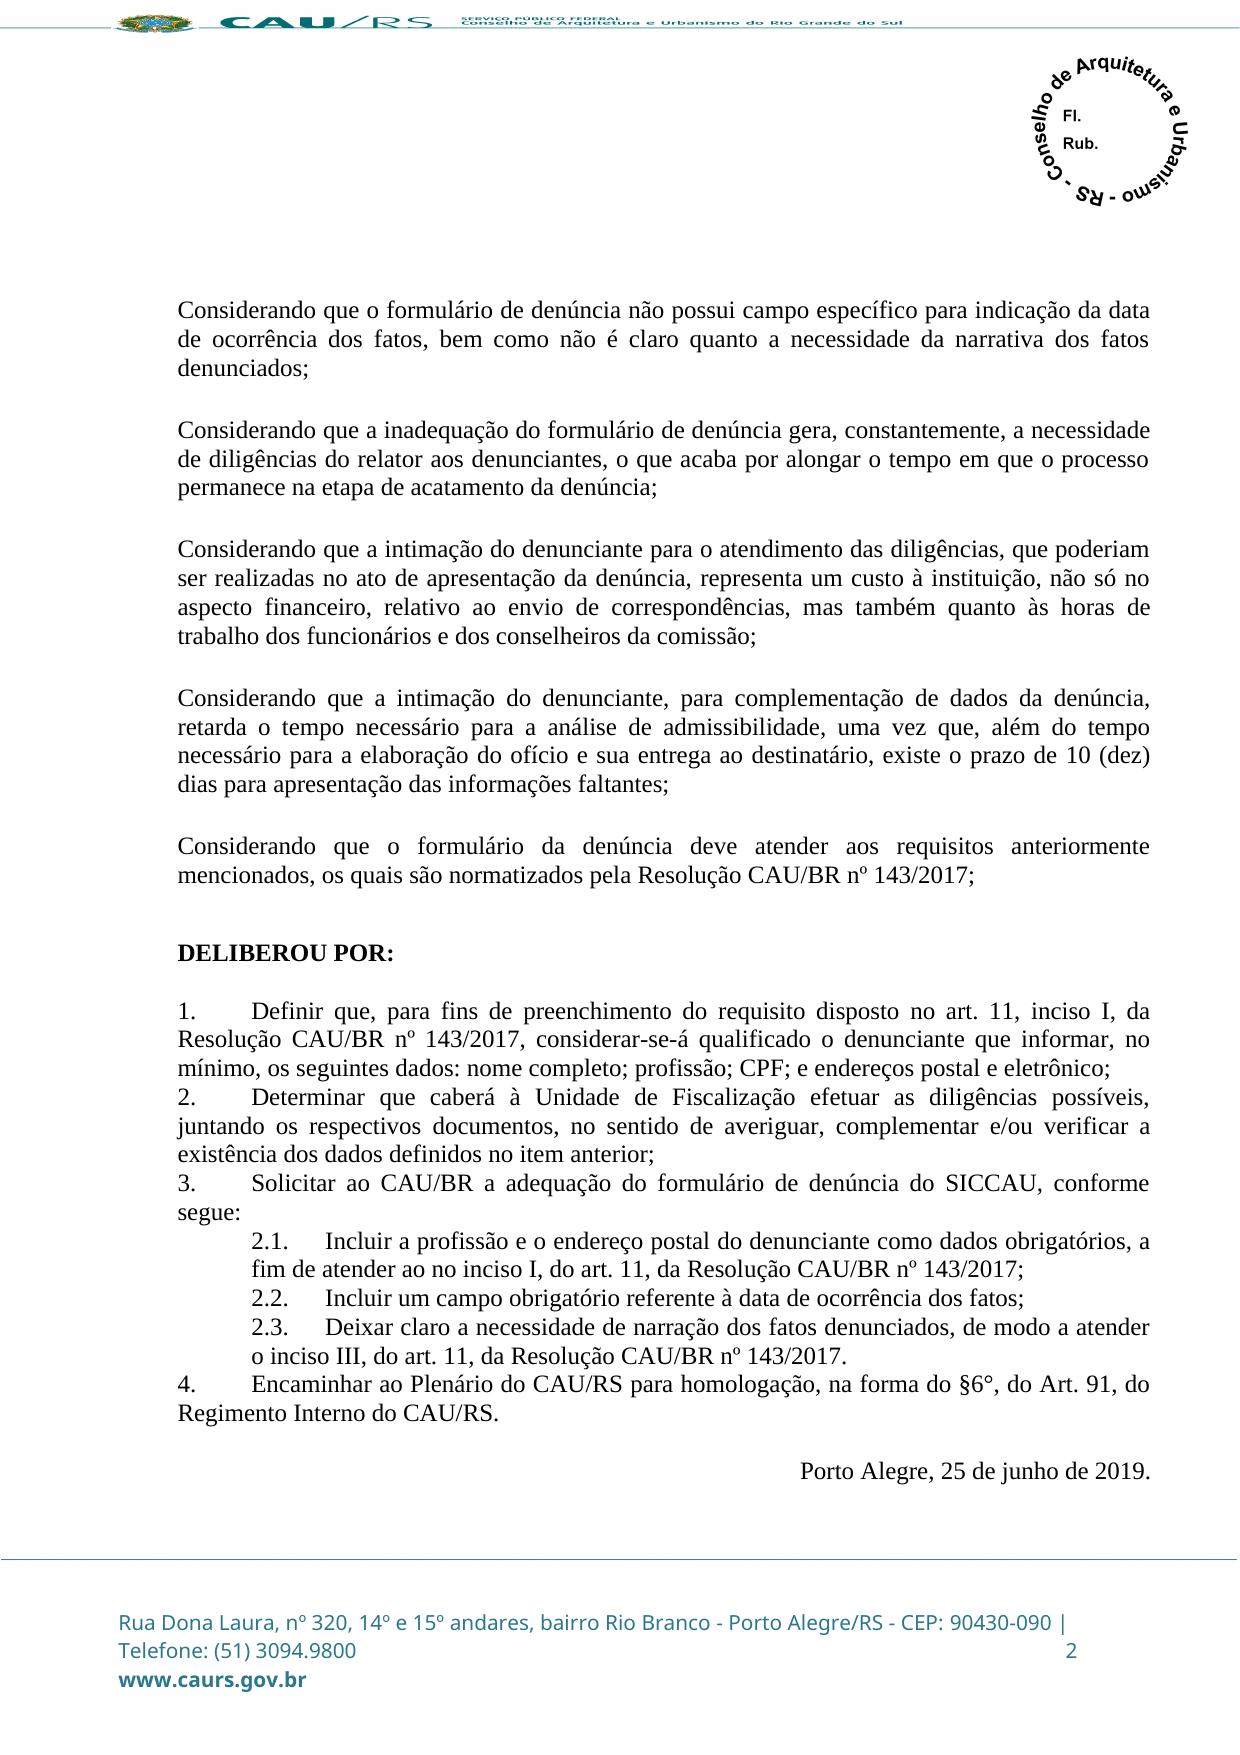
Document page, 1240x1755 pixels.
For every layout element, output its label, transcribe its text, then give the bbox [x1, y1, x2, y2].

text Considerando que o formulário da denúncia deve atender aos requisitos anteriormente mencionados, os quais são normatizados pela Resolução CAU/BR nº 143/2017; [177, 831, 1151, 889]
list Solicitar ao CAU/BR a adequação do formulário de denúncia do SICCAU, conforme segue: [177, 1168, 1151, 1226]
text DELIBEROU POR: [177, 938, 1151, 967]
text Considerando que a intimação do denunciante, para complementação de dados da denúncia, retarda o tempo necessário para a análise de admissibilidade, uma vez que, além do tempo necessário para a elaboração do ofício e sua entrega ao destinatário, existe o prazo de 10 (dez) dias para apresentação das informações faltantes; [177, 683, 1151, 798]
list Determinar que caberá à Unidade de Fiscalização efetuar as diligências possíveis, juntando os respectivos documentos, no sentido de averiguar, complementar e/ou verificar a existência dos dados definidos no item anterior; [177, 1082, 1151, 1168]
list Definir que, para fins de preenchimento do requisito disposto no art. 11, inciso I, da Resolução CAU/BR nº 143/2017, considerar-se-á qualificado o denunciante que informar, no mínimo, os seguintes dados: nome completo; profissão; CPF; e endereços postal e eletrônico; [177, 996, 1151, 1082]
list Deixar claro a necessidade de narração dos fatos denunciados, de modo a atender o inciso III, do art. 11, da Resolução CAU/BR nº 143/2017. [251, 1312, 1151, 1369]
text Considerando que a intimação do denunciante para o atendimento das diligências, que poderiam ser realizadas no ato de apresentação da denúncia, representa um custo à instituição, não só no aspecto financeiro, relativo ao envio de correspondências, mas também quanto às horas de trabalho dos funcionários e dos conselheiros da comissão; [177, 534, 1151, 649]
text Considerando que o formulário de denúncia não possui campo específico para indicação da data de ocorrência dos fatos, bem como não é claro quanto a necessidade da narrativa dos fatos denunciados; [177, 295, 1151, 382]
text Considerando que a inadequação do formulário de denúncia gera, constantemente, a necessidade de diligências do relator aos denunciantes, o que acaba por alongar o tempo em que o processo permanece na etapa de acatamento da denúncia; [177, 415, 1151, 501]
list Encaminhar ao Plenário do CAU/RS para homologação, na forma do §6°, do Art. 91, do Regimento Interno do CAU/RS. [177, 1369, 1151, 1427]
list Incluir um campo obrigatório referente à data de ocorrência dos fatos; [251, 1283, 1151, 1312]
text Porto Alegre, 25 de junho de 2019. [177, 1456, 1151, 1484]
list Incluir a profissão e o endereço postal do denunciante como dados obrigatórios, a fim de atender ao no inciso I, do art. 11, da Resolução CAU/BR nº 143/2017; [251, 1226, 1151, 1283]
